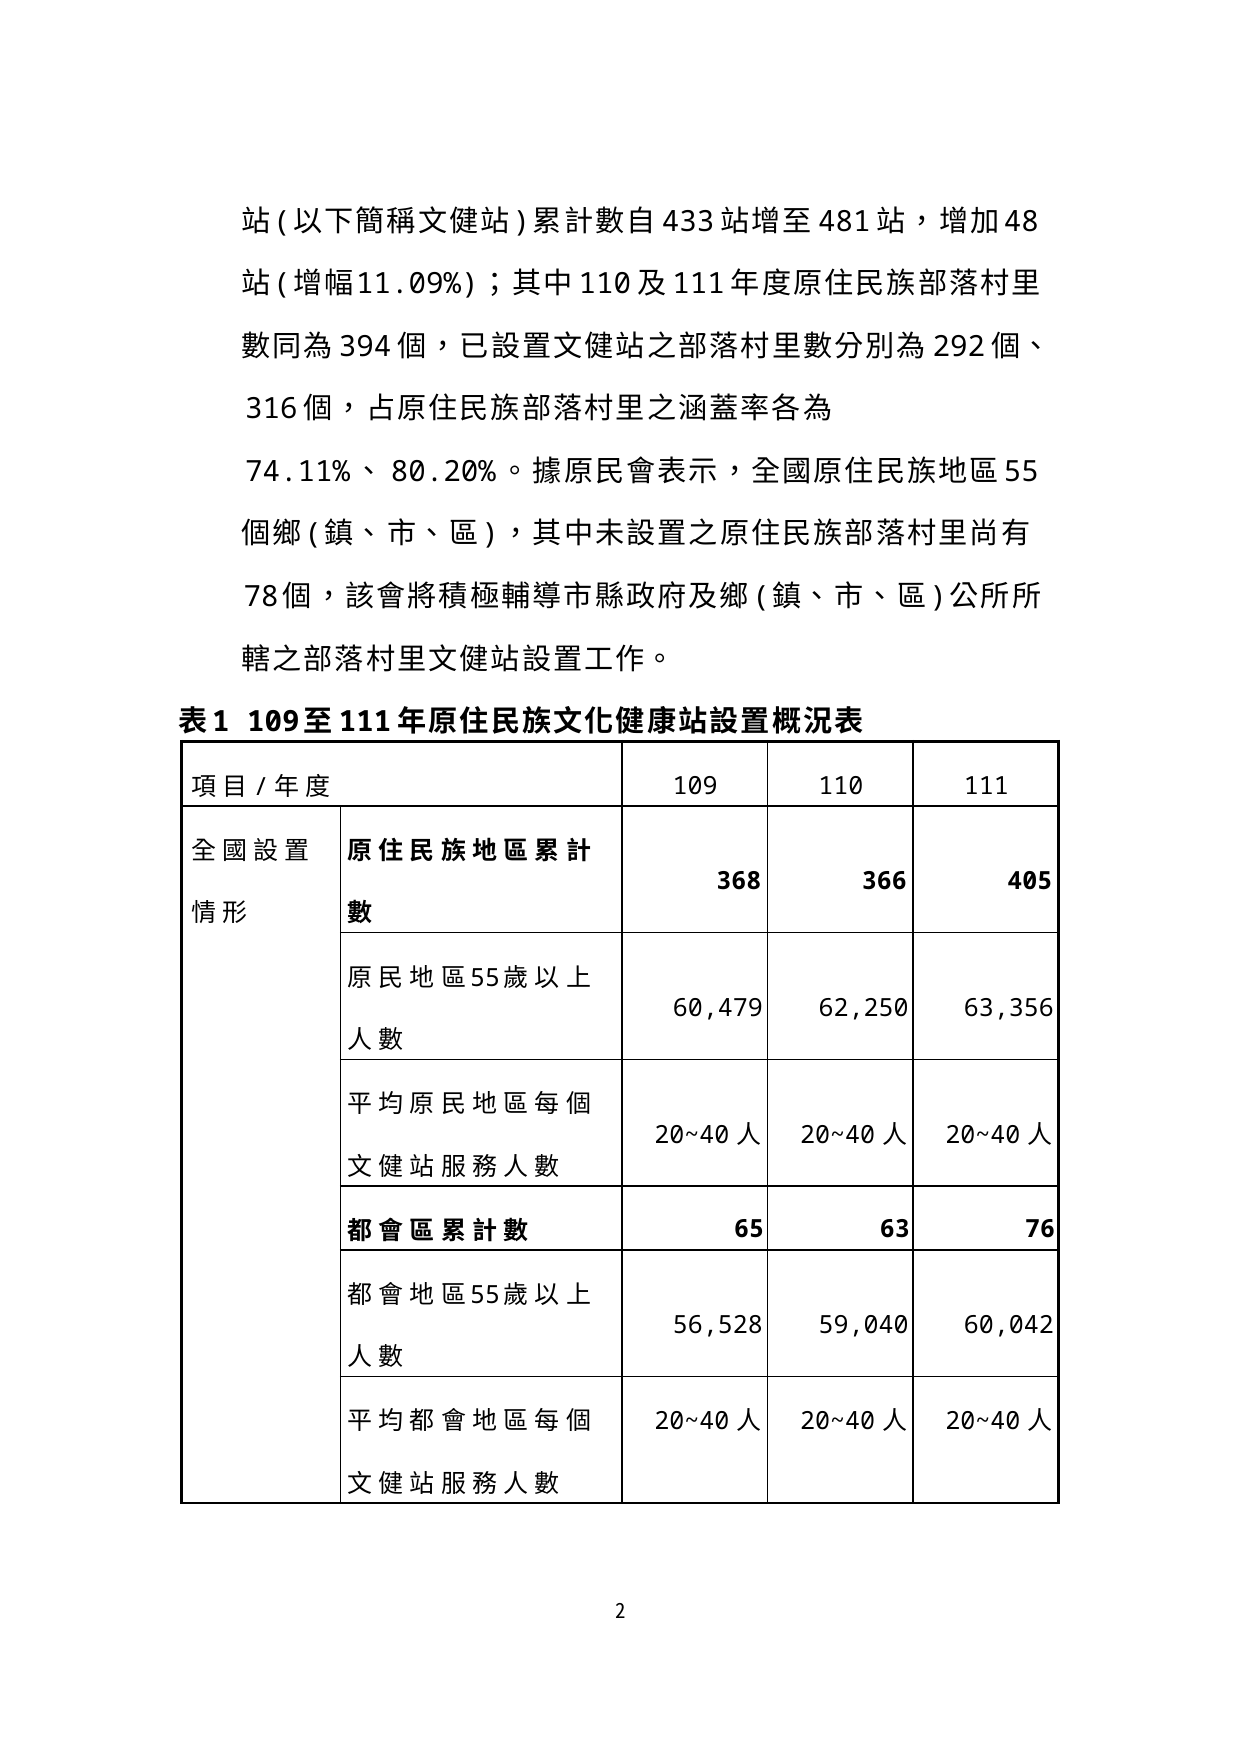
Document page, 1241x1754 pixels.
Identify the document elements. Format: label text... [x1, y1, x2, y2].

table_cell 62,250 [768, 933, 912, 1058]
table_cell 60,042 [914, 1251, 1057, 1376]
table_header 109 [623, 743, 767, 805]
table_cell 366 [768, 807, 912, 932]
table_cell 368 [623, 807, 767, 932]
table_cell 都會區累計數 [341, 1187, 621, 1249]
table_header 項目/年度 [183, 743, 621, 805]
table_cell 56,528 [623, 1251, 767, 1376]
table_cell 20~40人 [623, 1060, 767, 1185]
table_cell 20~40人 [914, 1060, 1057, 1185]
table_cell 65 [623, 1187, 767, 1249]
table_cell 405 [914, 807, 1057, 932]
table_header 110 [768, 743, 912, 805]
table_cell 63 [768, 1187, 912, 1249]
table_cell 20~40人 [623, 1377, 767, 1502]
table_header 111 [914, 743, 1057, 805]
table_cell 76 [914, 1187, 1057, 1249]
table_cell 平均都會地區每個文健站服務人數 [341, 1377, 621, 1502]
text 站(以下簡稱文健站)累計數自433站增至481站，增加48站(增幅11.09%)；其中110及111年度原住民族部落村里數同為394個，已設置文健站之部落村里數分別為292個、316個，占原住民族部落村里之涵蓋率各為74.11%、80.20%。據原民會表示，全國原住民族地區55個鄉(鎮、市、區)，其中未設置之原住民族部落村里尚有78個，該會將積極輔導市縣政府及鄉(鎮、市、區)公所所轄之部落村里文健站設置工作。 [236, 177, 1063, 677]
table_cell 63,356 [914, 933, 1057, 1058]
table_cell 20~40人 [768, 1377, 912, 1502]
table_cell 60,479 [623, 933, 767, 1058]
table_cell 原民地區55歲以上人數 [341, 933, 621, 1058]
table_cell 59,040 [768, 1251, 912, 1376]
table_cell 20~40人 [914, 1377, 1057, 1502]
table_cell 平均原民地區每個文健站服務人數 [341, 1060, 621, 1185]
text 表1 109至111年原住民族文化健康站設置概況表 [177, 677, 1063, 740]
table_cell 都會地區55歲以上人數 [341, 1251, 621, 1376]
table_cell 原住民族地區累計數 [341, 807, 621, 932]
table_cell 20~40人 [768, 1060, 912, 1185]
table_cell 全國設置情形 [183, 807, 340, 1502]
